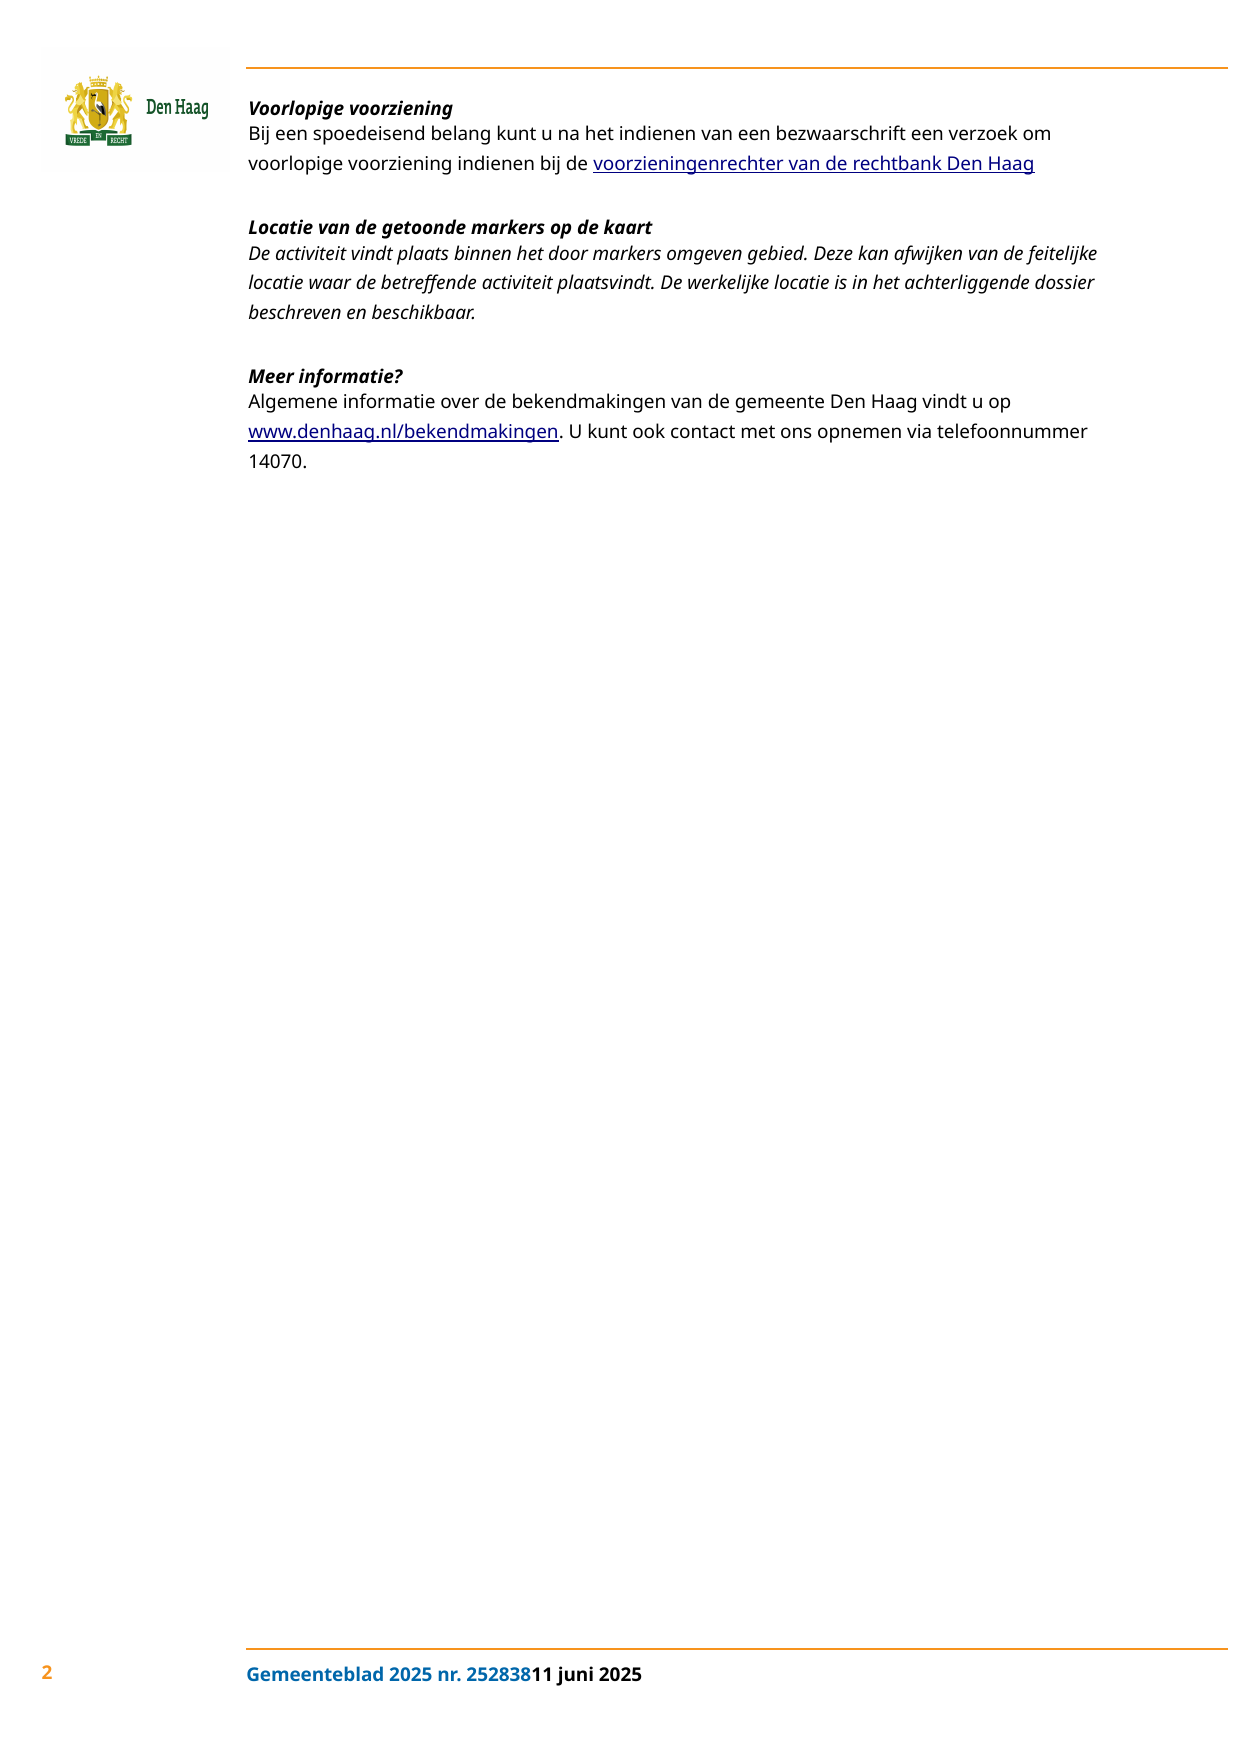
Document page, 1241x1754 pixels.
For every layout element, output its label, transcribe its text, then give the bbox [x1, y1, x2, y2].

text Bij een spoedeisend belang kunt u na het indienen van een bezwaarschrift een verzoek om voorlopige voorziening indienen bij de voorzieningenrechter van de rechtbank Den Haag [248, 121, 1152, 176]
text De activiteit vindt plaats binnen het door markers omgeven gebied. Deze kan afwijken van de feitelijke locatie waar de betreffende activiteit plaatsvindt. De werkelijke locatie is in het achterliggende dossier beschreven en beschikbaar. [248, 240, 1152, 325]
text Meer informatie? [248, 363, 1152, 389]
picture [41, 47, 231, 172]
text Locatie van de getoonde markers op de kaart [248, 214, 1152, 240]
text Algemene informatie over de bekendmakingen van de gemeente Den Haag vindt u op www.denhaag.nl/bekendmakingen. U kunt ook contact met ons opnemen via telefoonnummer 14070. [248, 389, 1152, 473]
text Voorlopige voorziening [248, 95, 1152, 121]
